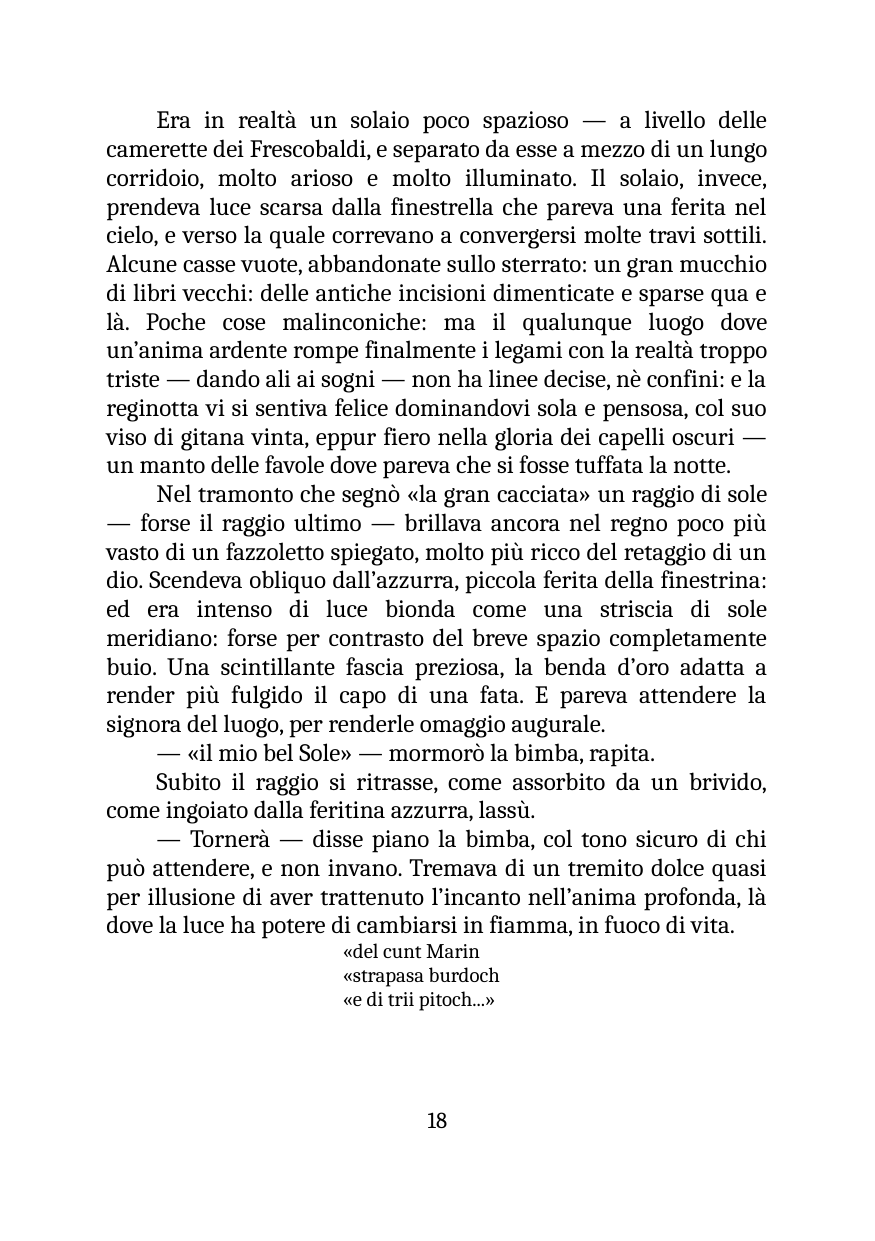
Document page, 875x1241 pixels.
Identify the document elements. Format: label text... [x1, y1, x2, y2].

text «strapasa burdoch [342, 964, 768, 988]
text — Tornerà — disse piano la bimba, col tono sicuro di chi può attendere, e non invano. Tremava di un tremito dolce quasi per illusione di aver trattenuto l’incanto nell’anima profonda, là dove la luce ha potere di cambiarsi in fiamma, in fuoco di vita. [106, 825, 768, 940]
text — «il mio bel Sole» — mormorò la bimba, rapita. [106, 739, 768, 767]
text Subito il raggio si ritrasse, come assorbito da un brivido, come ingoiato dalla feritina azzurra, lassù. [106, 767, 768, 825]
text «e di trii pitoch...» [342, 988, 768, 1012]
text «del cunt Marin [342, 940, 768, 964]
text Era in realtà un solaio poco spazioso — a livello delle camerette dei Frescobaldi, e separato da esse a mezzo di un lungo corridoio, molto arioso e molto illuminato. Il solaio, invece, prendeva luce scarsa dalla finestrella che pareva una ferita nel cielo, e verso la quale correvano a convergersi molte travi sottili. Alcune casse vuote, abbandonate sullo sterrato: un gran mucchio di libri vecchi: delle antiche incisioni dimenticate e sparse qua e là. Poche cose malinconiche: ma il qualunque luogo dove un’anima ardente rompe finalmente i legami con la realtà troppo triste — dando ali ai sogni — non ha linee decise, nè confini: e la reginotta vi si sentiva felice dominandovi sola e pensosa, col suo viso di gitana vinta, eppur fiero nella gloria dei capelli oscuri — un manto delle favole dove pareva che si fosse tuffata la notte. [106, 106, 768, 480]
text Nel tramonto che segnò «la gran cacciata» un raggio di sole — forse il raggio ultimo — brillava ancora nel regno poco più vasto di un fazzoletto spiegato, molto più ricco del retaggio di un dio. Scendeva obliquo dall’azzurra, piccola ferita della finestrina: ed era intenso di luce bionda come una striscia di sole meridiano: forse per contrasto del breve spazio completamente buio. Una scintillante fascia preziosa, la benda d’oro adatta a render più fulgido il capo di una fata. E pareva attendere la signora del luogo, per renderle omaggio augurale. [106, 480, 768, 739]
